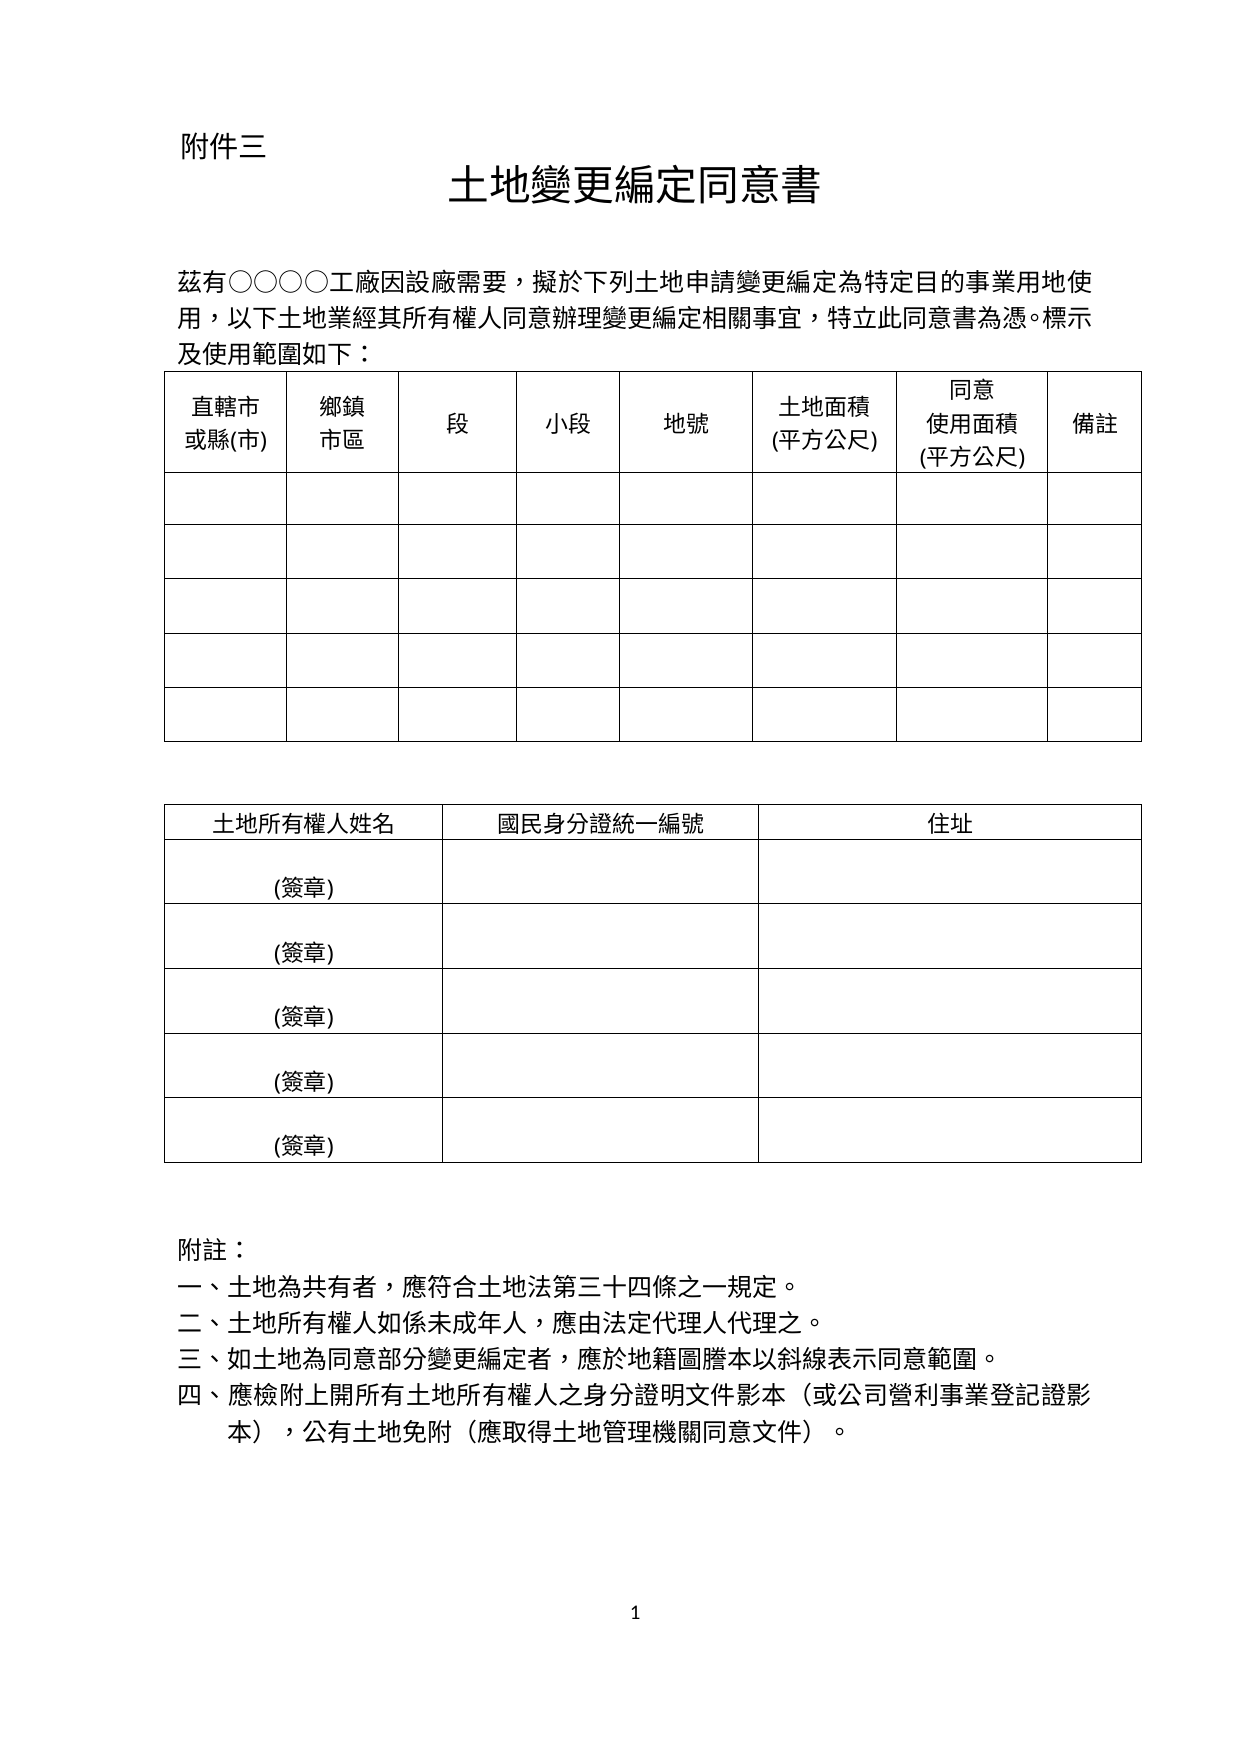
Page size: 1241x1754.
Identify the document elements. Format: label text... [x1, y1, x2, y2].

table_cell (簽章) [165, 904, 442, 968]
table_cell [399, 473, 516, 524]
table_cell [753, 634, 896, 687]
table_cell [399, 634, 516, 687]
table_cell [1048, 634, 1141, 687]
table_cell [165, 525, 286, 578]
table_header 國民身分證統一編號 [443, 805, 758, 839]
table_cell [165, 688, 286, 741]
table_cell [287, 473, 398, 524]
table_cell [753, 579, 896, 632]
table_cell [1048, 525, 1141, 578]
table_cell (簽章) [165, 969, 442, 1032]
table_header 土地所有權人姓名 [165, 805, 442, 839]
table_header 同意 使用面積 (平方公尺) [897, 372, 1047, 472]
text 附註： [177, 1231, 1092, 1267]
table_cell [759, 904, 1141, 968]
table_cell [287, 688, 398, 741]
table_cell [753, 525, 896, 578]
table_cell [399, 579, 516, 632]
table_cell [443, 1098, 758, 1162]
table_cell (簽章) [165, 840, 442, 903]
table_cell [165, 579, 286, 632]
table_header 備註 [1048, 372, 1141, 472]
table_cell [620, 688, 752, 741]
text 茲有○○○○工廠因設廠需要，擬於下列土地申請變更編定為特定目的事業用地使用，以下土地業經其所有權人同意辦理變更編定相關事宜，特立此同意書為憑。標示及使用範圍如下： [177, 262, 1092, 371]
table_cell (簽章) [165, 1098, 442, 1162]
text 二、土地所有權人如係未成年人，應由法定代理人代理之。 [177, 1303, 1092, 1339]
text 三、如土地為同意部分變更編定者，應於地籍圖謄本以斜線表示同意範圍。 [177, 1339, 1092, 1376]
table_cell [1048, 688, 1141, 741]
table_header 小段 [517, 372, 619, 472]
table_cell [897, 634, 1047, 687]
table_cell [897, 579, 1047, 632]
table_cell [443, 1034, 758, 1097]
text 土地變更編定同意書 [177, 152, 1092, 212]
table_cell [1048, 473, 1141, 524]
table_cell [287, 579, 398, 632]
table_cell [759, 969, 1141, 1032]
table_header 鄉鎮 市區 [287, 372, 398, 472]
table_cell [517, 525, 619, 578]
table_cell [443, 840, 758, 903]
table_cell [443, 969, 758, 1032]
table_cell [517, 473, 619, 524]
text 附件三 [180, 124, 299, 166]
table_cell [399, 525, 516, 578]
table_cell [287, 525, 398, 578]
table_cell [287, 634, 398, 687]
table_header 直轄市 或縣(市) [165, 372, 286, 472]
table_cell [897, 525, 1047, 578]
table_cell [897, 688, 1047, 741]
table_cell [1048, 579, 1141, 632]
table_cell [759, 840, 1141, 903]
table_cell [399, 688, 516, 741]
table_header 住址 [759, 805, 1141, 839]
table_cell [620, 473, 752, 524]
table_cell [517, 634, 619, 687]
table_cell [753, 688, 896, 741]
table_cell [165, 473, 286, 524]
table_header 土地面積 (平方公尺) [753, 372, 896, 472]
table_cell [753, 473, 896, 524]
text 一、土地為共有者，應符合土地法第三十四條之一規定。 [177, 1267, 1092, 1303]
table_cell [517, 579, 619, 632]
table_cell [897, 473, 1047, 524]
table_cell [759, 1098, 1141, 1162]
table_cell [517, 688, 619, 741]
table_cell [620, 634, 752, 687]
table_header 地號 [620, 372, 752, 472]
table_cell [759, 1034, 1141, 1097]
table_cell [443, 904, 758, 968]
table_cell (簽章) [165, 1034, 442, 1097]
table_header 段 [399, 372, 516, 472]
table_cell [165, 634, 286, 687]
table_cell [620, 579, 752, 632]
table_cell [620, 525, 752, 578]
text 四、應檢附上開所有土地所有權人之身分證明文件影本（或公司營利事業登記證影本），公有土地免附（應取得土地管理機關同意文件）。 [177, 1376, 1092, 1448]
